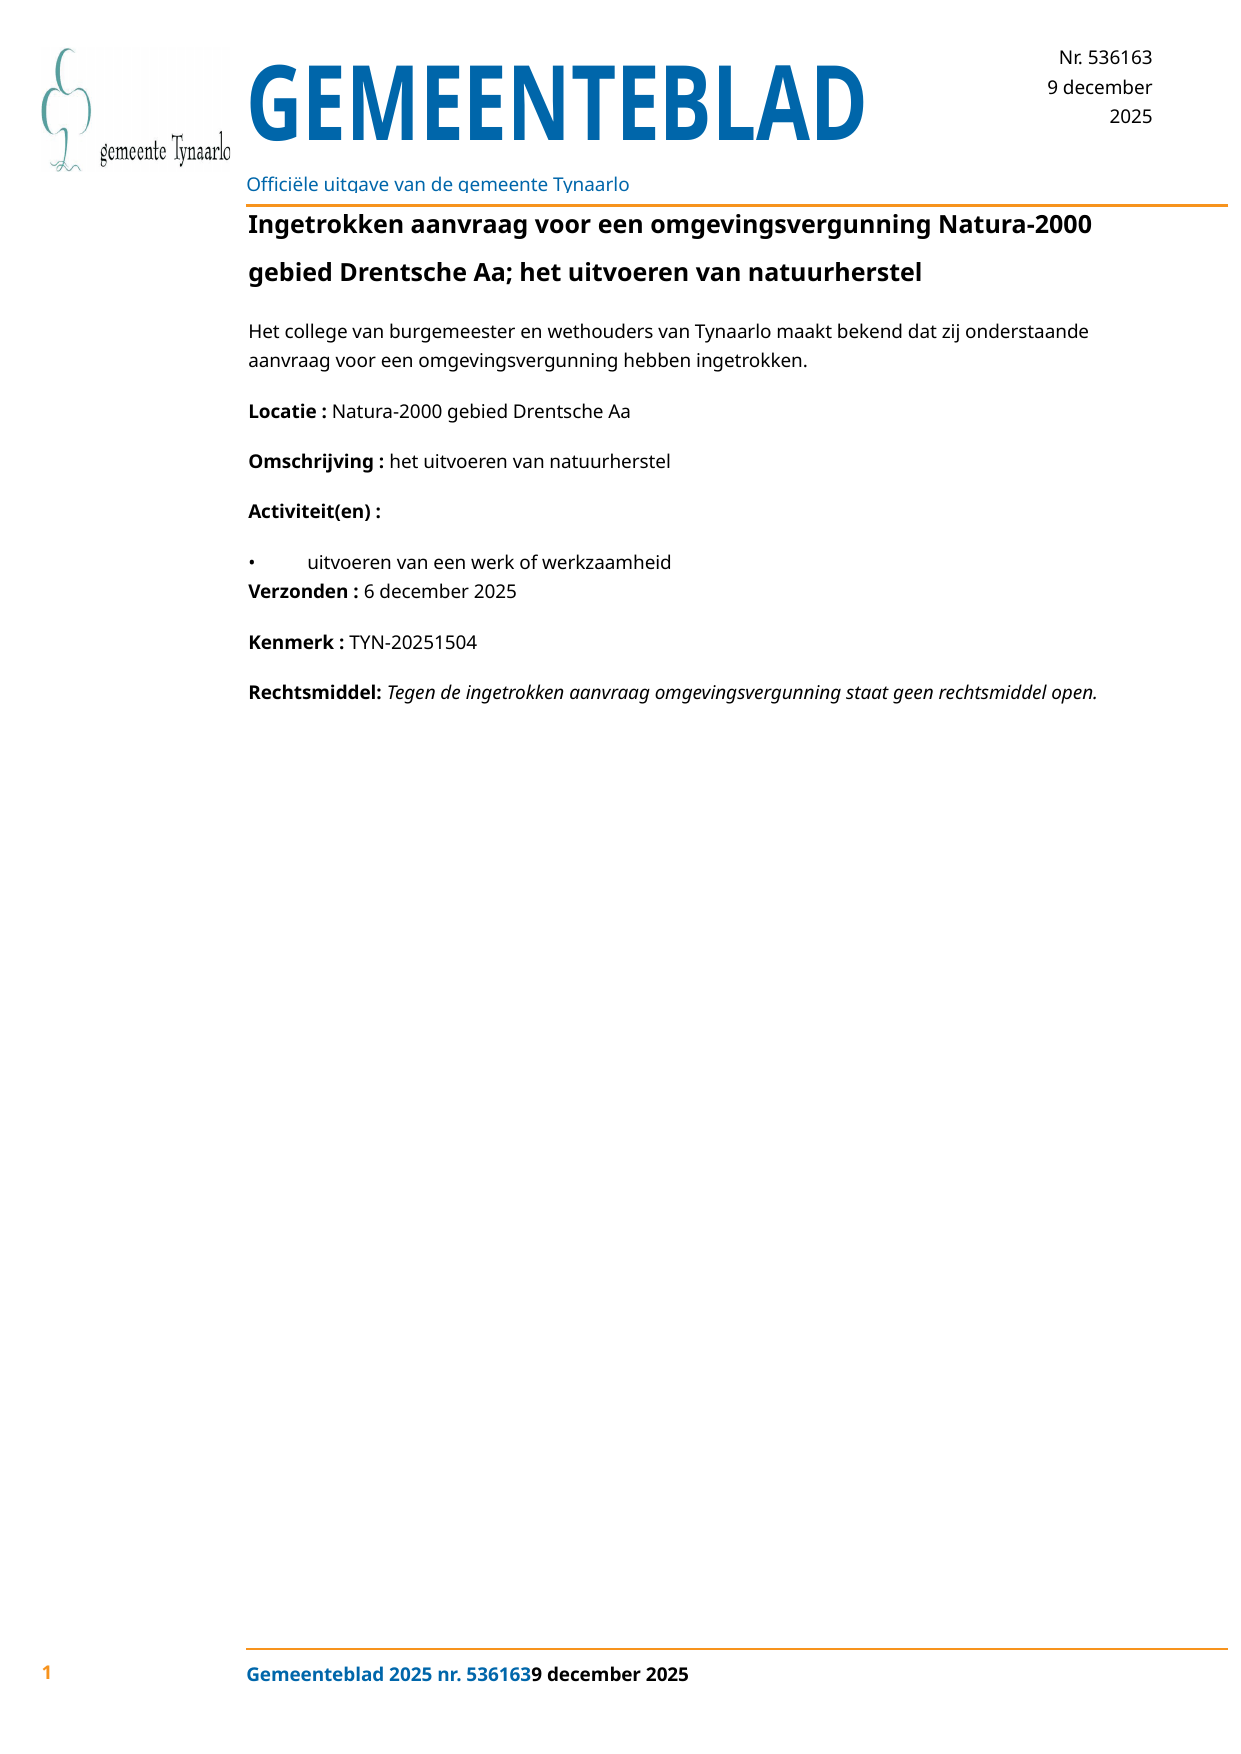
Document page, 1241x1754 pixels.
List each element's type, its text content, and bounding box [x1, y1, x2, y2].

text Rechtsmiddel: Tegen de ingetrokken aanvraag omgevingsvergunning staat geen rechtsmiddel open. [248, 679, 1152, 705]
text Het college van burgemeester en wethouders van Tynaarlo maakt bekend dat zij onderstaande aanvraag voor een omgevingsvergunning hebben ingetrokken. [248, 318, 1152, 373]
text Kenmerk : TYN-20251504 [248, 629, 1152, 655]
text Verzonden : 6 december 2025 [248, 579, 1152, 604]
text Omschrijving : het uitvoeren van natuurherstel [248, 448, 1152, 474]
picture [41, 47, 231, 172]
text Ingetrokken aanvraag voor een omgevingsvergunning Natura-2000 gebied Drentsche Aa; het uitvoeren van natuurherstel [248, 207, 1152, 288]
list uitvoeren van een werk of werkzaamheid [248, 549, 1152, 575]
text Locatie : Natura-2000 gebied Drentsche Aa [248, 398, 1152, 424]
text Activiteit(en) : [248, 499, 1152, 524]
